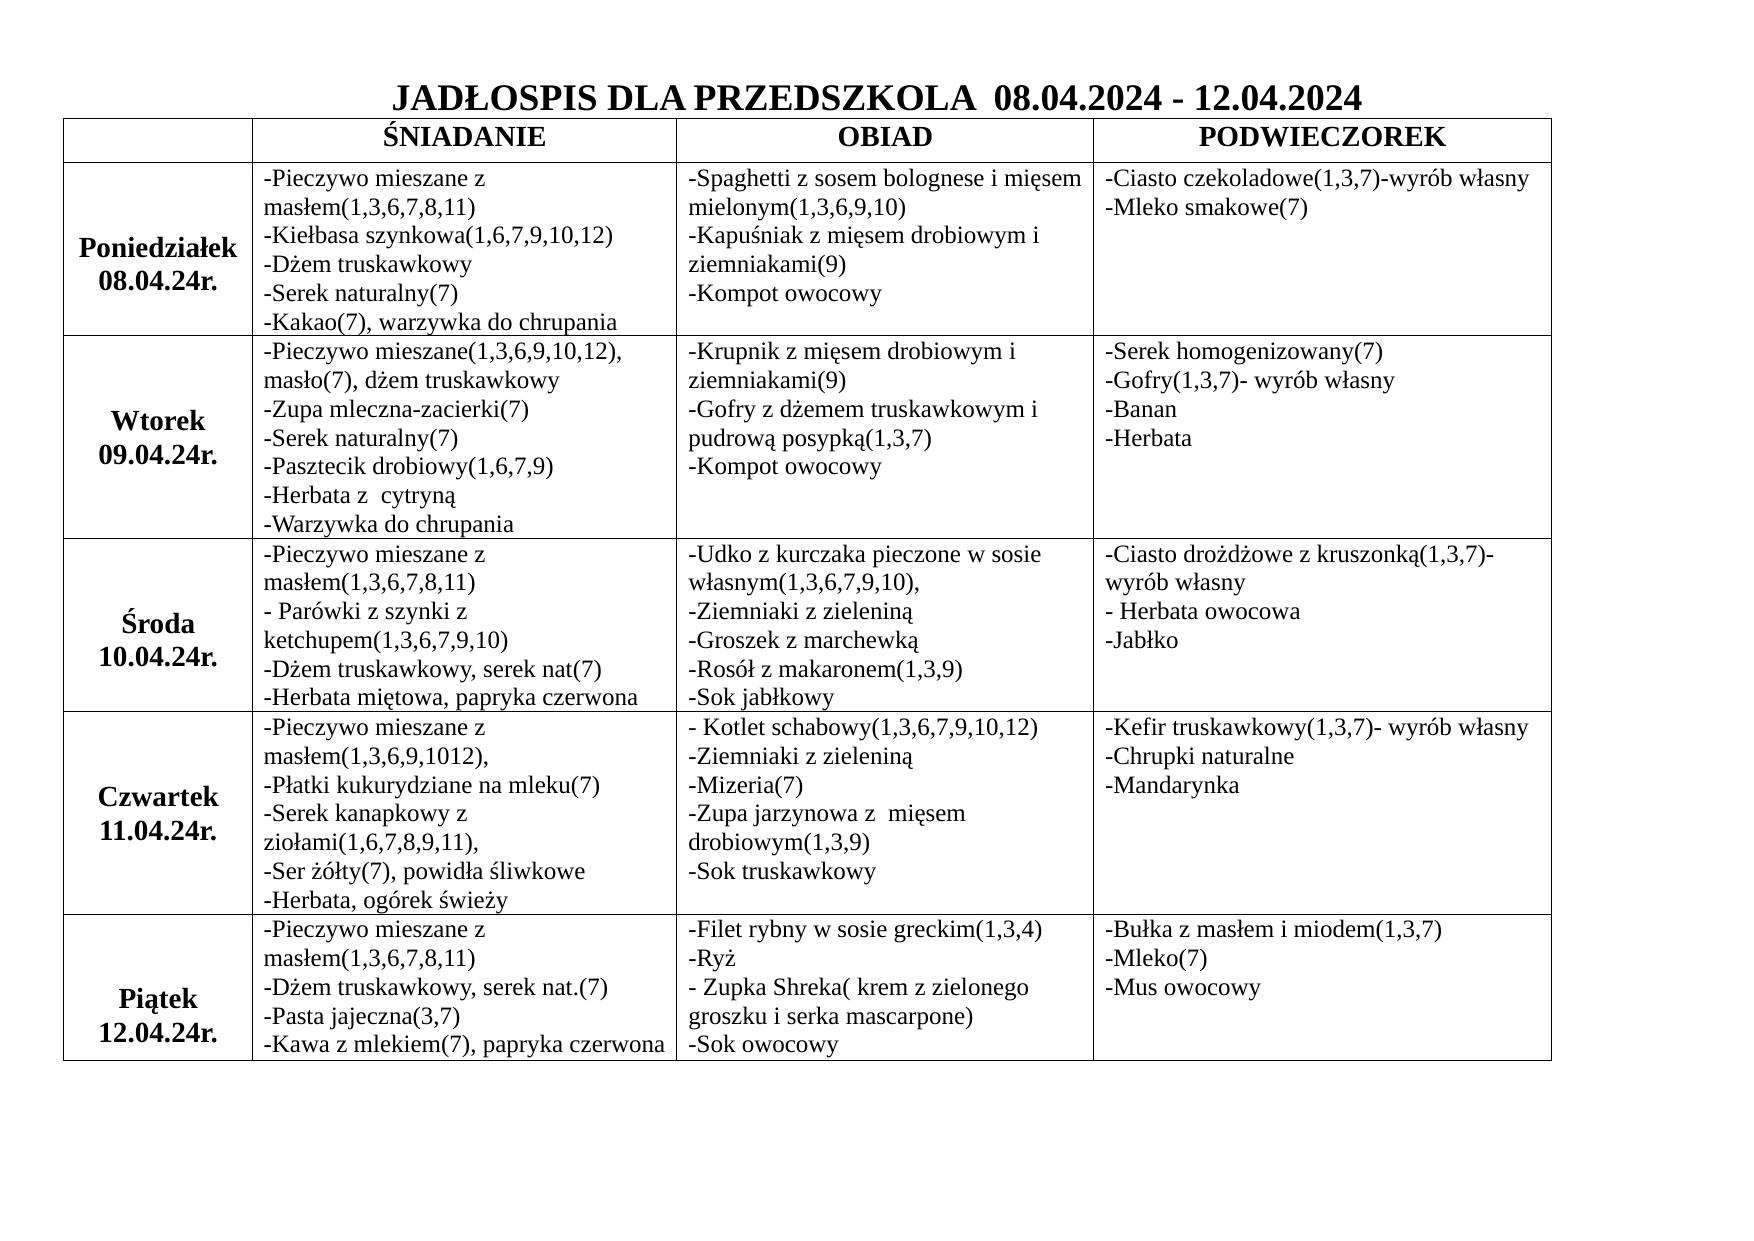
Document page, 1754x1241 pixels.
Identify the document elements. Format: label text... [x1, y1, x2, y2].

table_header [64, 119, 252, 162]
table_cell -Ciasto czekoladowe(1,3,7)-wyrób własny -Mleko smakowe(7) [1094, 163, 1551, 335]
table_cell -Ciasto drożdżowe z kruszonką(1,3,7)- wyrób własny - Herbata owocowa -Jabłko [1094, 539, 1551, 711]
text JADŁOSPIS DLA PRZEDSZKOLA 08.04.2024 - 12.04.2024 [75, 75, 1679, 118]
table_cell -Bułka z masłem i miodem(1,3,7) -Mleko(7) -Mus owocowy [1094, 915, 1551, 1059]
table_cell Wtorek 09.04.24r. [64, 336, 252, 538]
table_cell Poniedziałek 08.04.24r. [64, 163, 252, 335]
table_cell -Pieczywo mieszane z masłem(1,3,6,9,1012), -Płatki kukurydziane na mleku(7) -Serek kanapkowy z ziołami(1,6,7,8,9,11), -Ser żółty(7), powidła śliwkowe -Herbata, ogórek świeży [253, 712, 676, 913]
table_cell -Serek homogenizowany(7) -Gofry(1,3,7)- wyrób własny -Banan -Herbata [1094, 336, 1551, 538]
table_cell Środa 10.04.24r. [64, 539, 252, 711]
table_cell -Spaghetti z sosem bolognese i mięsem mielonym(1,3,6,9,10) -Kapuśniak z mięsem drobiowym i ziemniakami(9) -Kompot owocowy [677, 163, 1093, 335]
table_cell -Pieczywo mieszane z masłem(1,3,6,7,8,11) - Parówki z szynki z ketchupem(1,3,6,7,9,10) -Dżem truskawkowy, serek nat(7) -Herbata miętowa, papryka czerwona [253, 539, 676, 711]
table_cell -Filet rybny w sosie greckim(1,3,4) -Ryż - Zupka Shreka( krem z zielonego groszku i serka mascarpone) -Sok owocowy [677, 915, 1093, 1059]
table_cell - Kotlet schabowy(1,3,6,7,9,10,12) -Ziemniaki z zieleniną -Mizeria(7) -Zupa jarzynowa z mięsem drobiowym(1,3,9) -Sok truskawkowy [677, 712, 1093, 913]
table_cell -Pieczywo mieszane z masłem(1,3,6,7,8,11) -Kiełbasa szynkowa(1,6,7,9,10,12) -Dżem truskawkowy -Serek naturalny(7) -Kakao(7), warzywka do chrupania [253, 163, 676, 335]
table_cell Piątek 12.04.24r. [64, 915, 252, 1059]
table_cell Czwartek 11.04.24r. [64, 712, 252, 913]
table_header PODWIECZOREK [1094, 119, 1551, 162]
table_header ŚNIADANIE [253, 119, 676, 162]
table_cell -Kefir truskawkowy(1,3,7)- wyrób własny -Chrupki naturalne -Mandarynka [1094, 712, 1551, 913]
table_cell -Pieczywo mieszane(1,3,6,9,10,12), masło(7), dżem truskawkowy -Zupa mleczna-zacierki(7) -Serek naturalny(7) -Pasztecik drobiowy(1,6,7,9) -Herbata z cytryną -Warzywka do chrupania [253, 336, 676, 538]
table_header OBIAD [677, 119, 1093, 162]
table_cell -Krupnik z mięsem drobiowym i ziemniakami(9) -Gofry z dżemem truskawkowym i pudrową posypką(1,3,7) -Kompot owocowy [677, 336, 1093, 538]
table_cell -Pieczywo mieszane z masłem(1,3,6,7,8,11) -Dżem truskawkowy, serek nat.(7) -Pasta jajeczna(3,7) -Kawa z mlekiem(7), papryka czerwona [253, 915, 676, 1059]
table_cell -Udko z kurczaka pieczone w sosie własnym(1,3,6,7,9,10), -Ziemniaki z zieleniną -Groszek z marchewką -Rosół z makaronem(1,3,9) -Sok jabłkowy [677, 539, 1093, 711]
